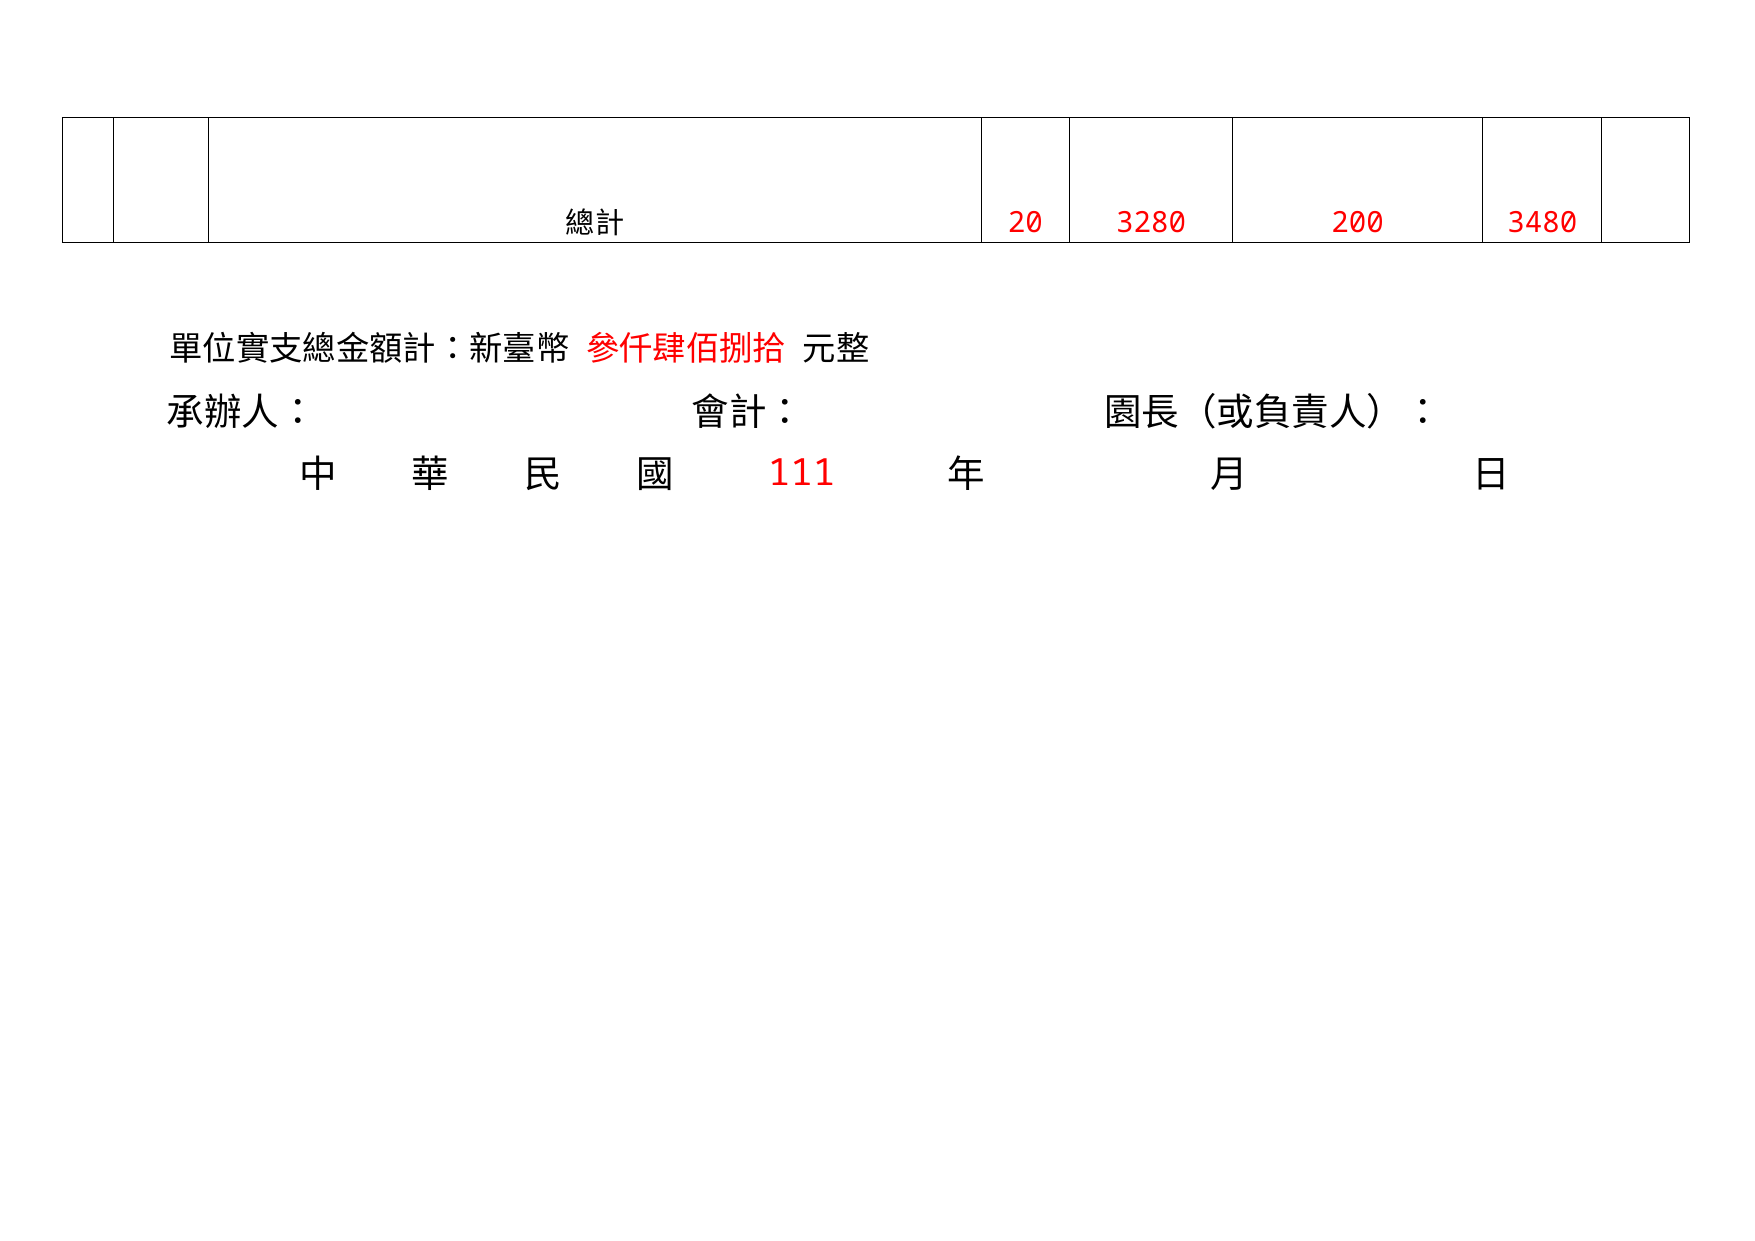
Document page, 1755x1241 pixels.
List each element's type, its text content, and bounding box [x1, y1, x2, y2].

text 中 華 民 國 111 年 月 日 [121, 429, 1687, 492]
table_cell 3280 [1070, 118, 1232, 242]
table_cell [114, 118, 208, 242]
table_cell 20 [982, 118, 1069, 242]
text 單位實支總金額計：新臺幣 參仟肆佰捌拾 元整 [62, 304, 1687, 367]
table_cell [63, 118, 113, 242]
text 承辦人： 會計： 園長（或負責人）： [121, 367, 1687, 429]
table_cell 3480 [1483, 118, 1601, 242]
table_cell 200 [1233, 118, 1482, 242]
table_cell 總計 [209, 118, 981, 242]
table_cell [1602, 118, 1689, 242]
